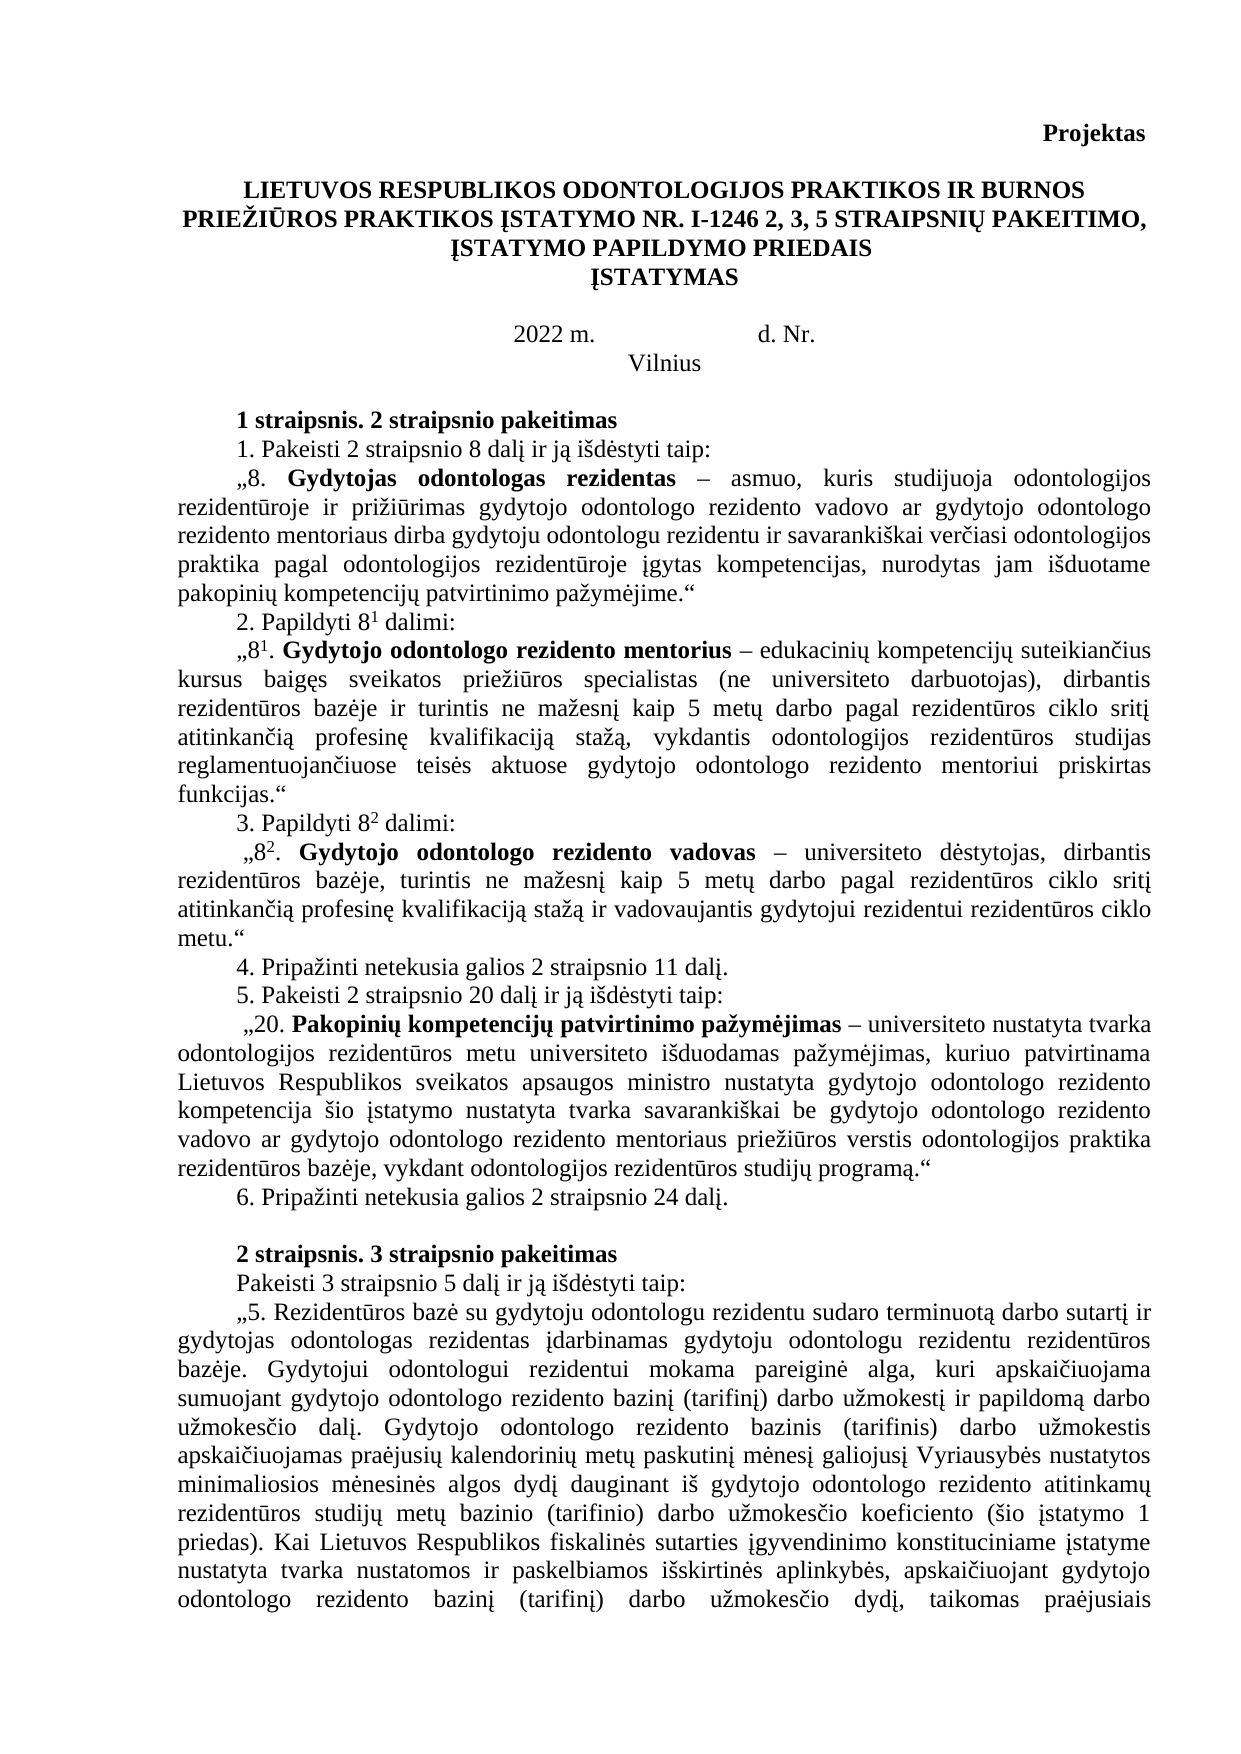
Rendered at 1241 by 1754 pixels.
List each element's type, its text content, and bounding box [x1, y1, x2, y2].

text „5. Rezidentūros bazė su gydytoju odontologu rezidentu sudaro terminuotą darbo sutartį ir gydytojas odontologas rezidentas įdarbinamas gydytoju odontologu rezidentu rezidentūros bazėje. Gydytojui odontologui rezidentui mokama pareiginė alga, kuri apskaičiuojama sumuojant gydytojo odontologo rezidento bazinį (tarifinį) darbo užmokestį ir papildomą darbo užmokesčio dalį. Gydytojo odontologo rezidento bazinis (tarifinis) darbo užmokestis apskaičiuojamas praėjusių kalendorinių metų paskutinį mėnesį galiojusį Vyriausybės nustatytos minimaliosios mėnesinės algos dydį dauginant iš gydytojo odontologo rezidento atitinkamų rezidentūros studijų metų bazinio (tarifinio) darbo užmokesčio koeficiento (šio įstatymo 1 priedas). Kai Lietuvos Respublikos fiskalinės sutarties įgyvendinimo konstituciniame įstatyme nustatyta tvarka nustatomos ir paskelbiamos išskirtinės aplinkybės, apskaičiuojant gydytojo odontologo rezidento bazinį (tarifinį) darbo užmokesčio dydį, taikomas praėjusiais [177, 1297, 1152, 1613]
text „82. Gydytojo odontologo rezidento vadovas – universiteto dėstytojas, dirbantis rezidentūros bazėje, turintis ne mažesnį kaip 5 metų darbo pagal rezidentūros ciklo sritį atitinkančią profesinę kvalifikaciją stažą ir vadovaujantis gydytojui rezidentui rezidentūros ciklo metu.“ [177, 837, 1152, 952]
text 2 straipsnis. 3 straipsnio pakeitimas [177, 1239, 1152, 1268]
text „81. Gydytojo odontologo rezidento mentorius – edukacinių kompetencijų suteikiančius kursus baigęs sveikatos priežiūros specialistas (ne universiteto darbuotojas), dirbantis rezidentūros bazėje ir turintis ne mažesnį kaip 5 metų darbo pagal rezidentūros ciklo sritį atitinkančią profesinę kvalifikaciją stažą, vykdantis odontologijos rezidentūros studijas reglamentuojančiuose teisės aktuose gydytojo odontologo rezidento mentoriui priskirtas funkcijas.“ [177, 636, 1152, 808]
text 2022 m. d. Nr. [177, 319, 1152, 348]
text LIETUVOS RESPUBLIKOS ODONTOLOGIJOS PRAKTIKOS IR BURNOS PRIEŽIŪROS PRAKTIKOS ĮSTATYMO NR. I-1246 2, 3, 5 STRAIPSNIŲ PAKEITIMO, ĮSTATYMO PAPILDYMO PRIEDAIS [177, 176, 1152, 262]
text 4. Pripažinti netekusia galios 2 straipsnio 11 dalį. [177, 952, 1152, 981]
text Pakeisti 3 straipsnio 5 dalį ir ją išdėstyti taip: [177, 1268, 1152, 1297]
text 1 straipsnis. 2 straipsnio pakeitimas [177, 406, 1152, 434]
text 5. Pakeisti 2 straipsnio 20 dalį ir ją išdėstyti taip: [177, 981, 1152, 1009]
text Projektas [177, 118, 1152, 147]
text 1. Pakeisti 2 straipsnio 8 dalį ir ją išdėstyti taip: [177, 434, 1152, 463]
text 3. Papildyti 82 dalimi: [177, 808, 1152, 837]
text 6. Pripažinti netekusia galios 2 straipsnio 24 dalį. [177, 1182, 1152, 1211]
text Vilnius [177, 348, 1152, 377]
text ĮSTATYMAS [177, 262, 1152, 291]
text „20. Pakopinių kompetencijų patvirtinimo pažymėjimas – universiteto nustatyta tvarka odontologijos rezidentūros metu universiteto išduodamas pažymėjimas, kuriuo patvirtinama Lietuvos Respublikos sveikatos apsaugos ministro nustatyta gydytojo odontologo rezidento kompetencija šio įstatymo nustatyta tvarka savarankiškai be gydytojo odontologo rezidento vadovo ar gydytojo odontologo rezidento mentoriaus priežiūros verstis odontologijos praktika rezidentūros bazėje, vykdant odontologijos rezidentūros studijų programą.“ [177, 1009, 1152, 1182]
text 2. Papildyti 81 dalimi: [177, 607, 1152, 636]
text „8. Gydytojas odontologas rezidentas – asmuo, kuris studijuoja odontologijos rezidentūroje ir prižiūrimas gydytojo odontologo rezidento vadovo ar gydytojo odontologo rezidento mentoriaus dirba gydytoju odontologu rezidentu ir savarankiškai verčiasi odontologijos praktika pagal odontologijos rezidentūroje įgytas kompetencijas, nurodytas jam išduotame pakopinių kompetencijų patvirtinimo pažymėjime.“ [177, 463, 1152, 607]
